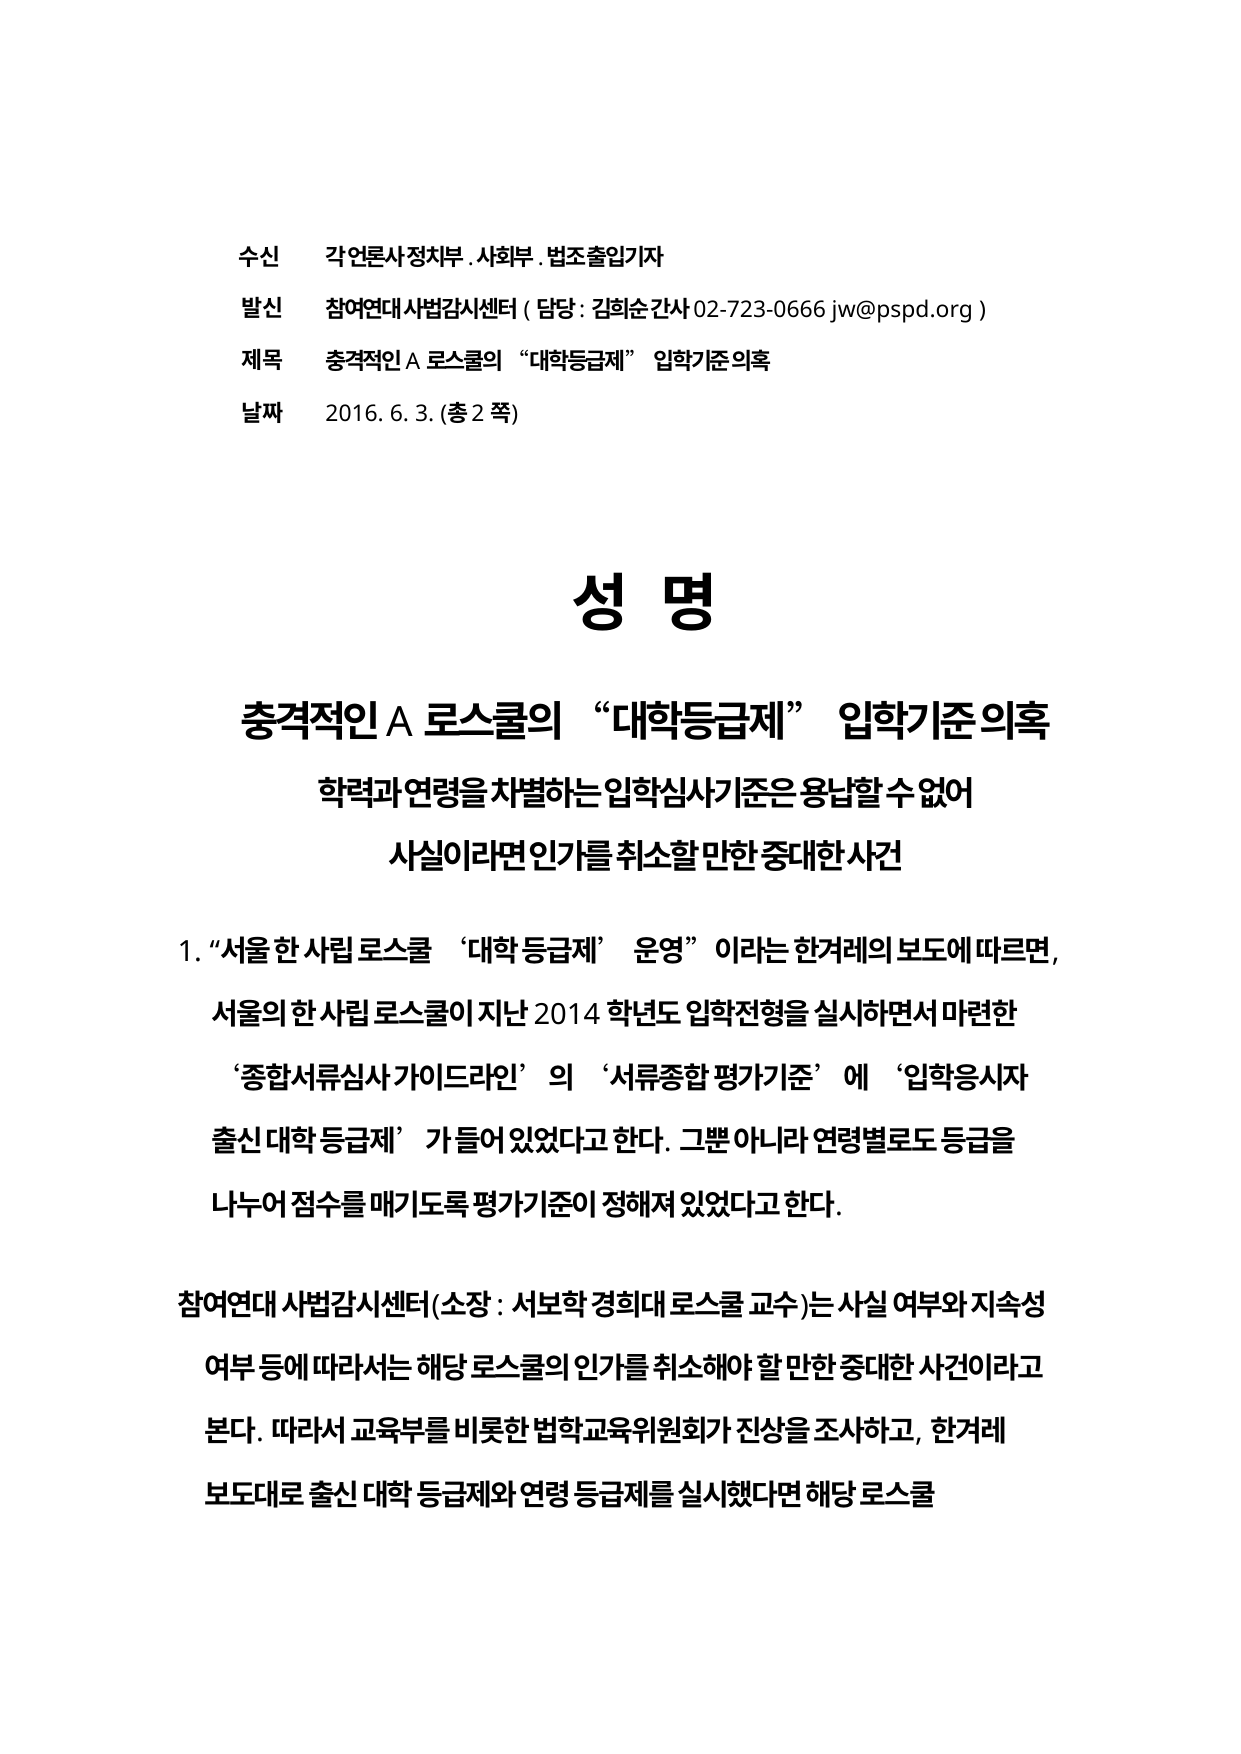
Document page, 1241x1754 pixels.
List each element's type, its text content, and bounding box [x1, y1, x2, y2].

table_cell 제 목 [204, 340, 322, 392]
table_cell 발 신 [204, 287, 322, 339]
text 1. “서울 한 사립 로스쿨 ‘대학 등급제’ 운영”이라는 한겨레의 보도에 따르면, 서울의 한 사립 로스쿨이 지난 2014학년도 입학전형을 실시하면서 마련한 ‘종합서류심사 가이드라인’의 ‘서류종합 평가기준’에 ‘입학응시자 출신 대학 등급제’가 들어 있었다고 한다. 그뿐 아니라 연령별로도 등급을 나누어 점수를 매기도록 평가기준이 정해져 있었다고 한다. [177, 927, 1063, 1224]
table_cell 날 짜 [204, 392, 322, 444]
table_header 충격적인 A 로스쿨의 “대학등급제” 입학기준 의혹 학력과 연령을 차별하는 입학심사기준은 용납할 수 없어 사실이라면 인가를 취소할 만한 중대한 사건 [207, 685, 1088, 892]
text 참여연대 사법감시센터(소장 : 서보학 경희대 로스쿨 교수)는 사실 여부와 지속성 여부 등에 따라서는 해당 로스쿨의 인가를 취소해야 할 만한 중대한 사건이라고 본다. 따라서 교육부를 비롯한 법학교육위원회가 진상을 조사하고, 한겨레 보도대로 출신 대학 등급제와 연령 등급제를 실시했다면 해당 로스쿨 [177, 1281, 1063, 1514]
table_cell 성명 [204, 550, 1085, 682]
table_header 각 언론사 정치부․사회부․법조 출입기자 [322, 236, 1085, 287]
table_cell 참여연대 사법감시센터 ( 담당 : 김희순 간사 02-723-0666 jw@pspd.org ) [322, 287, 1085, 339]
table_cell [204, 444, 1085, 550]
table_cell 충격적인 A 로스쿨의 “대학등급제” 입학기준 의혹 [322, 340, 1085, 392]
table_header 수 신 [204, 236, 322, 287]
table_cell 2016. 6. 3. (총 2 쪽) [322, 392, 1085, 444]
